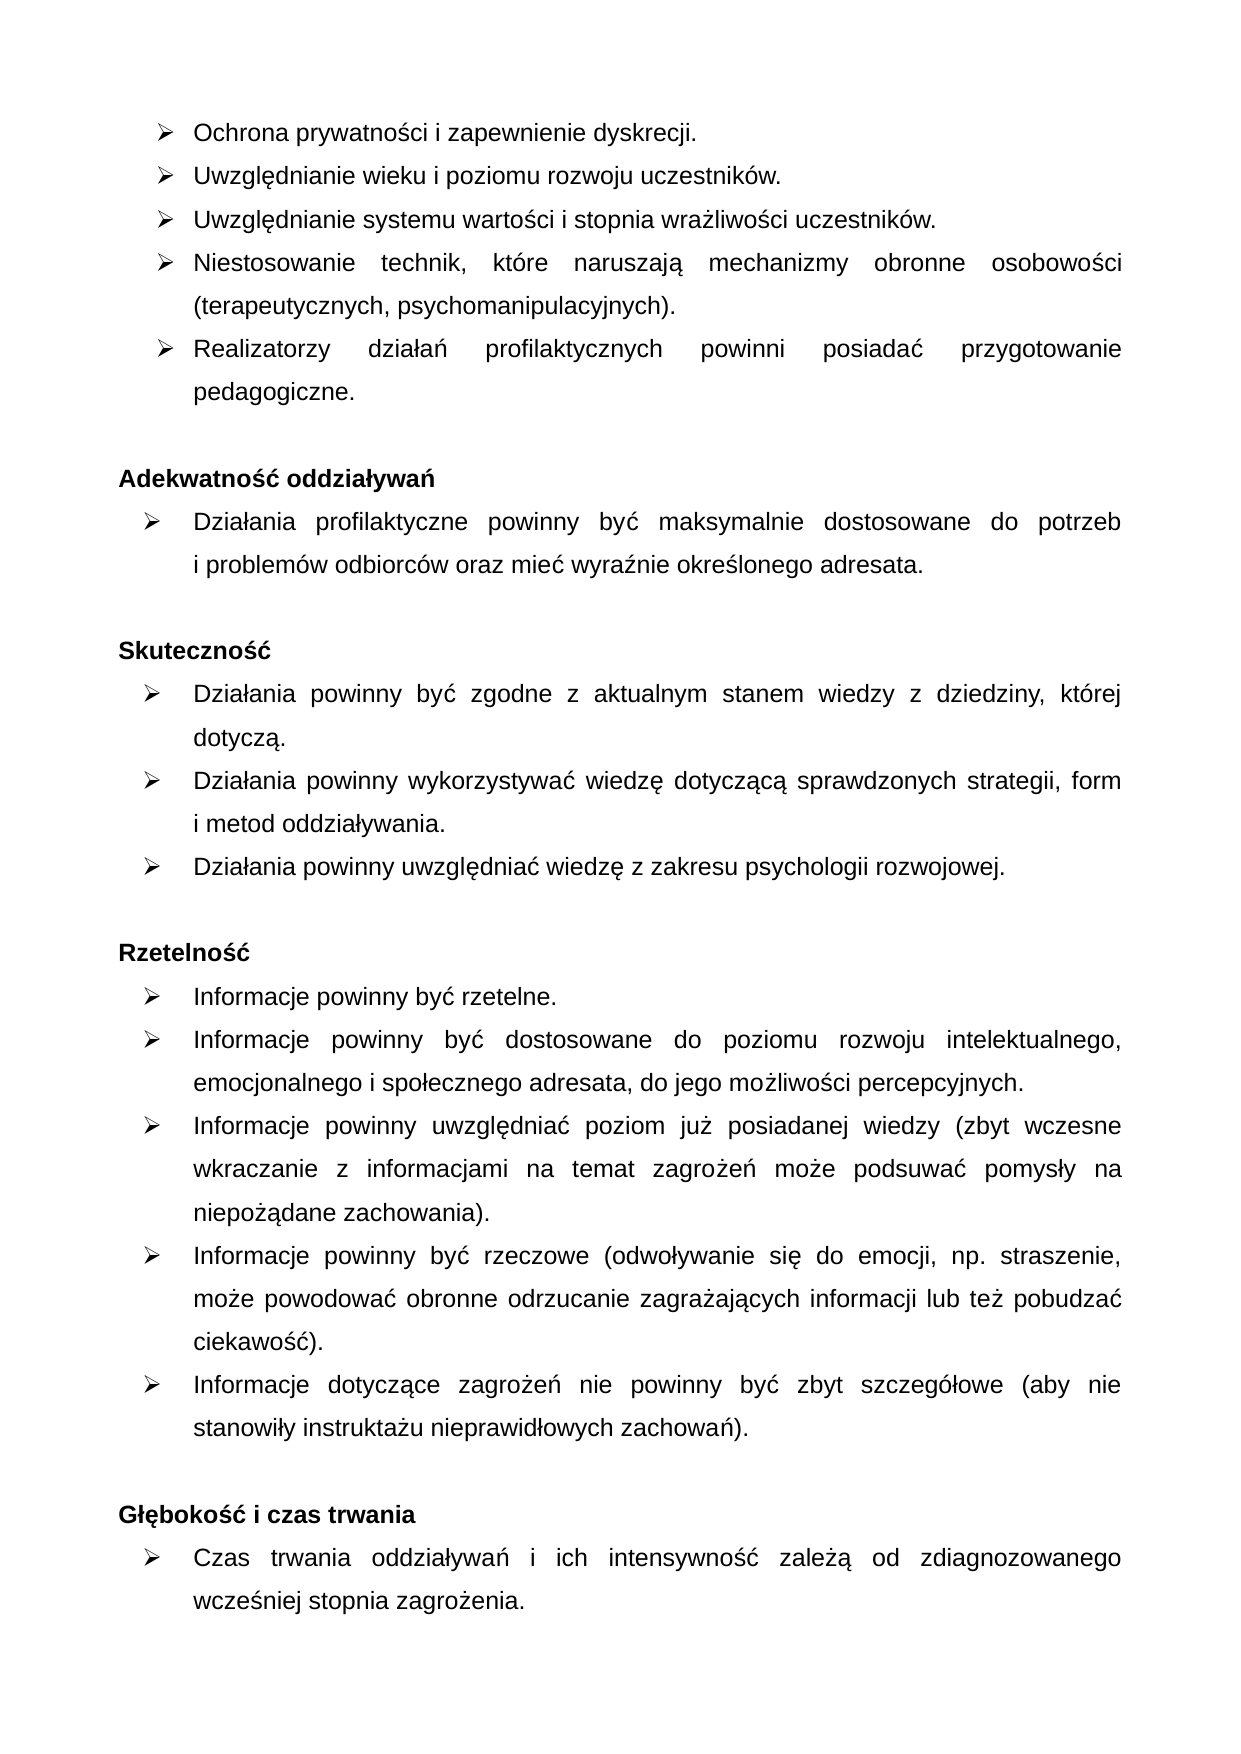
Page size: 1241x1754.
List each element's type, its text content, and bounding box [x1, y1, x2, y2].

list Informacje powinny być rzetelne. [142, 982, 1122, 1010]
list Działania powinny uwzględniać wiedzę z zakresu psychologii rozwojowej. [142, 852, 1122, 881]
text Skuteczność [118, 636, 1122, 665]
list Realizatorzy działań profilaktycznych powinni posiadać przygotowanie pedagogiczne. [156, 334, 1122, 406]
list Niestosowanie technik, które naruszają mechanizmy obronne osobowości (terapeutycznych, psychomanipulacyjnych). [156, 248, 1122, 320]
list Uwzględnianie wieku i poziomu rozwoju uczestników. [156, 161, 1122, 190]
list Informacje powinny być rzeczowe (odwoływanie się do emocji, np. straszenie, może powodować obronne odrzucanie zagrażających informacji lub też pobudzać ciekawość). [142, 1241, 1122, 1356]
list Działania powinny być zgodne z aktualnym stanem wiedzy z dziedziny, której dotyczą. [142, 679, 1122, 751]
list Uwzględnianie systemu wartości i stopnia wrażliwości uczestników. [156, 204, 1122, 233]
list Informacje powinny być dostosowane do poziomu rozwoju intelektualnego, emocjonalnego i społecznego adresata, do jego możliwości percepcyjnych. [142, 1025, 1122, 1097]
list Czas trwania oddziaływań i ich intensywność zależą od zdiagnozowanego wcześniej stopnia zagrożenia. [142, 1543, 1122, 1615]
list Informacje dotyczące zagrożeń nie powinny być zbyt szczegółowe (aby nie stanowiły instruktażu nieprawidłowych zachowań). [142, 1370, 1122, 1442]
text Rzetelność [118, 938, 1122, 967]
list Działania profilaktyczne powinny być maksymalnie dostosowane do potrzeb i problemów odbiorców oraz mieć wyraźnie określonego adresata. [142, 507, 1122, 579]
list Ochrona prywatności i zapewnienie dyskrecji. [156, 118, 1122, 147]
text Głębokość i czas trwania [118, 1499, 1122, 1528]
list Działania powinny wykorzystywać wiedzę dotyczącą sprawdzonych strategii, form i metod oddziaływania. [142, 766, 1122, 838]
text Adekwatność oddziaływań [118, 464, 1122, 492]
list Informacje powinny uwzględniać poziom już posiadanej wiedzy (zbyt wczesne wkraczanie z informacjami na temat zagrożeń może podsuwać pomysły na niepożądane zachowania). [142, 1111, 1122, 1226]
